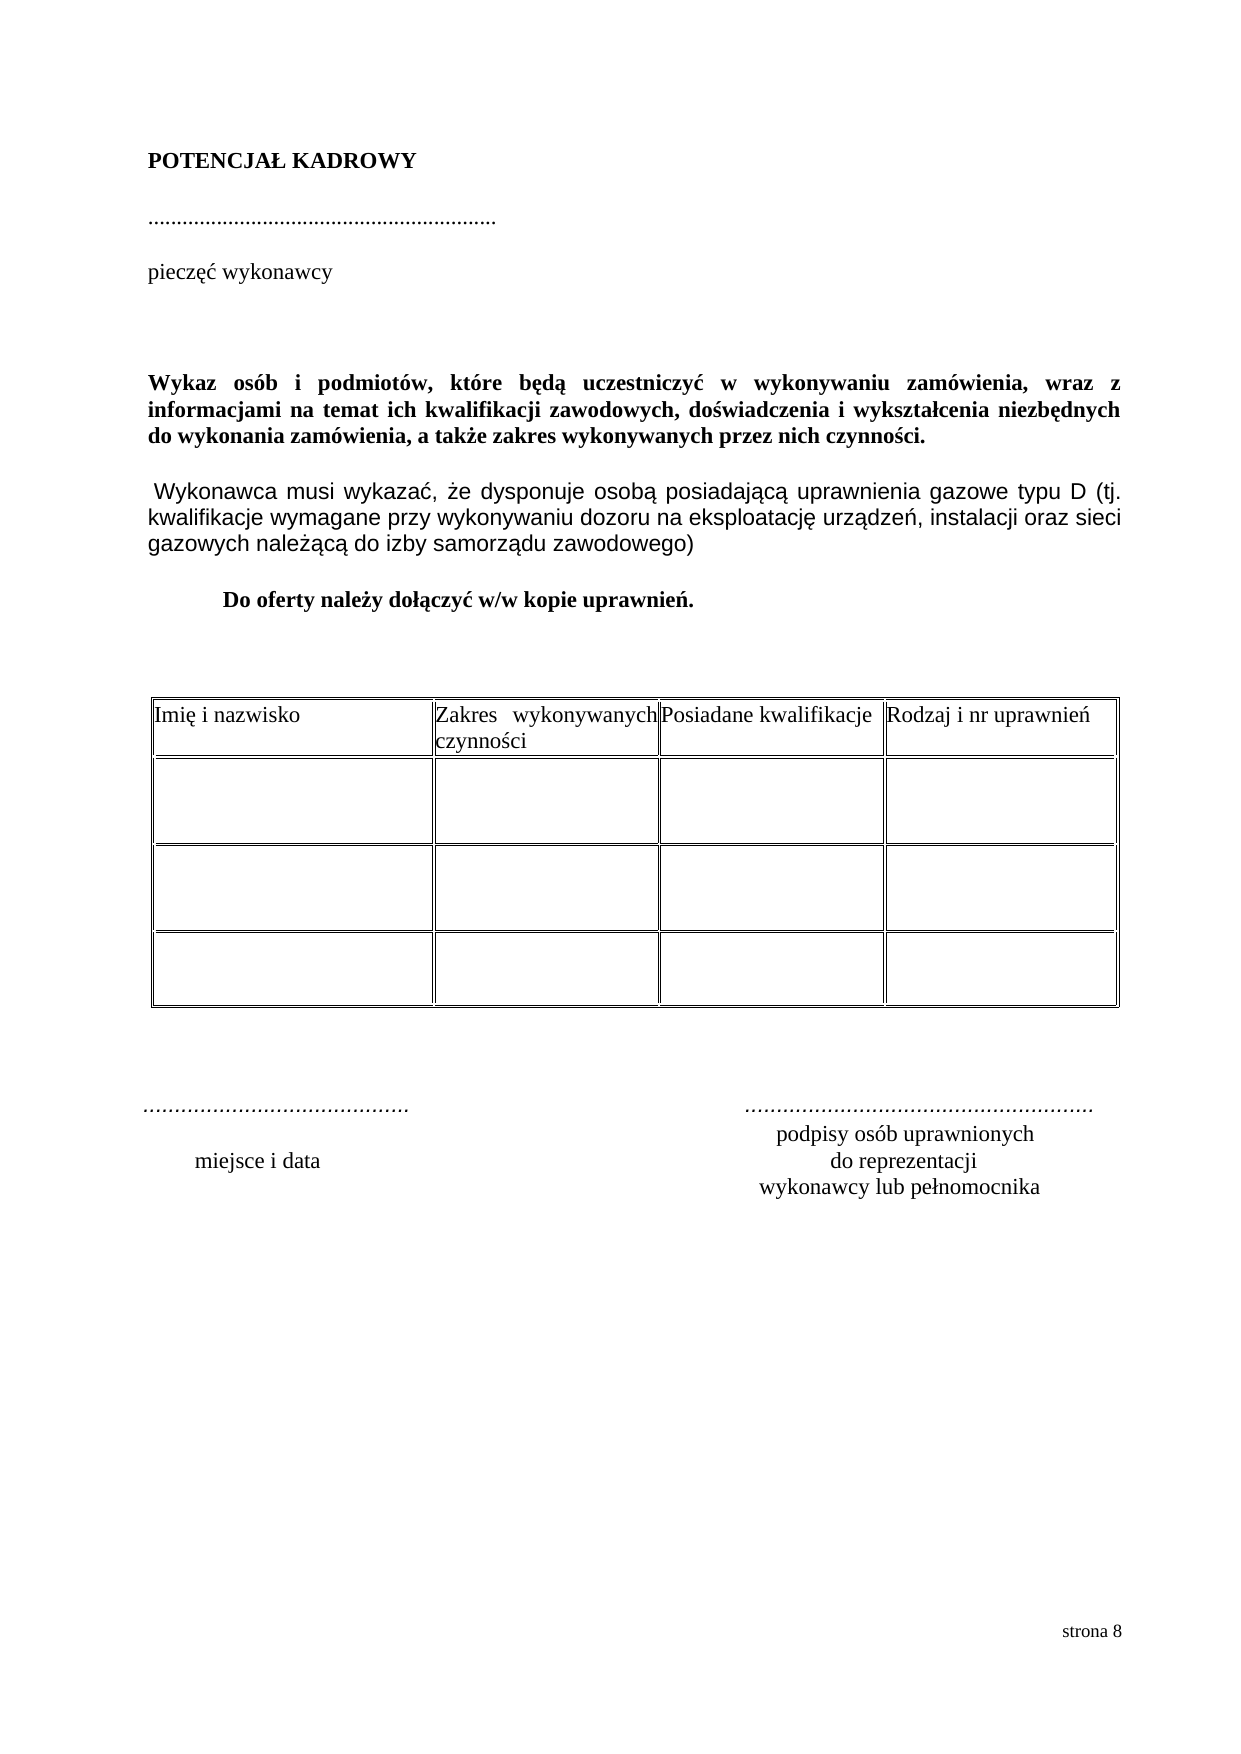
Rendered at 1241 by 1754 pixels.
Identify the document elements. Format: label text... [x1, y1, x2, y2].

text POTENCJAŁ KADROWY [148, 147, 1122, 174]
table_cell miejsce i data [141, 1119, 558, 1201]
text pieczęć wykonawcy [148, 258, 1122, 285]
table_header Rodzaj i nr uprawnień [885, 700, 1116, 755]
table_cell [885, 755, 1117, 842]
text ............................................................. [148, 203, 1122, 229]
table_cell [152, 755, 433, 842]
table_cell [152, 930, 433, 1004]
table_header Posiadane kwalifikacje [659, 698, 884, 755]
table_header Zakres wykonywanych czynności [434, 698, 659, 755]
table_cell [887, 843, 1117, 930]
text Wykonawca musi wykazać, że dysponuje osobą posiadającą uprawnienia gazowe typu D (tj. kwalifikacje wymagane przy wykonywaniu dozoru na eksploatację urządzeń, instalacji oraz sieci gazowych należącą do izby samorządu zawodowego) [148, 478, 1122, 557]
table_cell [885, 930, 1117, 1004]
table_header ....................................................... [558, 1089, 1099, 1119]
table_cell podpisy osób uprawnionych do reprezentacji wykonawcy lub pełnomocnika [558, 1119, 1099, 1201]
table_cell [436, 846, 658, 930]
table_header .......................................... [141, 1089, 558, 1119]
table_cell [659, 930, 884, 1004]
table_cell [434, 933, 659, 1004]
table_cell [661, 759, 883, 842]
text Do oferty należy dołączyć w/w kopie uprawnień. [223, 586, 1047, 612]
text Wykaz osób i podmiotów, które będą uczestniczyć w wykonywaniu zamówienia, wraz z informacjami na temat ich kwalifikacji zawodowych, doświadczenia i wykształcenia niezbędnych do wykonania zamówienia, a także zakres wykonywanych przez nich czynności. [148, 369, 1122, 448]
table_cell [661, 846, 883, 930]
table_cell [436, 759, 658, 842]
table_cell [152, 843, 432, 930]
table_header Imię i nazwisko [154, 700, 433, 755]
